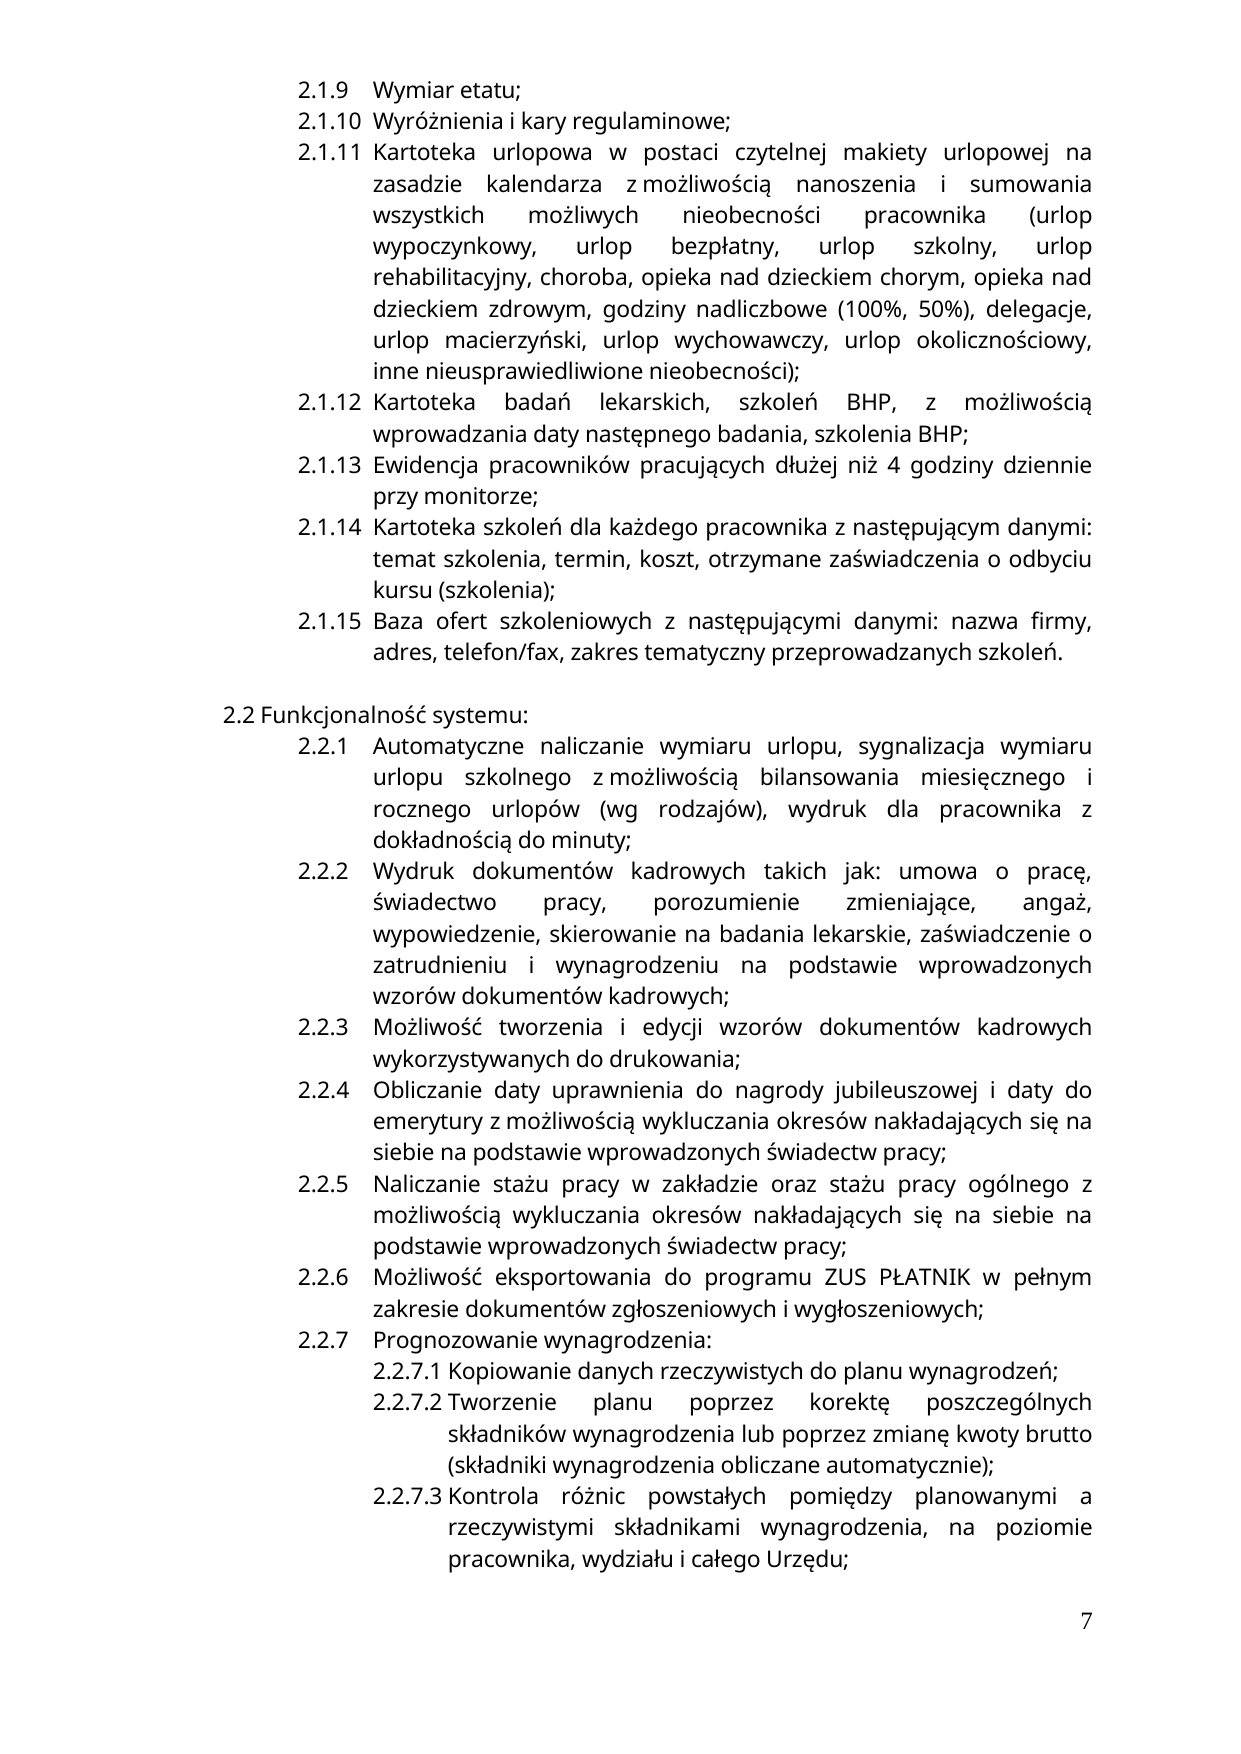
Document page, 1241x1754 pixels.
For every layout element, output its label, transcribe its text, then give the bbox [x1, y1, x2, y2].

list Baza ofert szkoleniowych z następującymi danymi: nazwa firmy, adres, telefon/fax, zakres tematyczny przeprowadzanych szkoleń. [298, 605, 1093, 667]
list Funkcjonalność systemu: [223, 699, 1093, 730]
list Tworzenie planu poprzez korektę poszczególnych składników wynagrodzenia lub poprzez zmianę kwoty brutto (składniki wynagrodzenia obliczane automatycznie); [373, 1386, 1093, 1480]
list Kontrola różnic powstałych pomiędzy planowanymi a rzeczywistymi składnikami wynagrodzenia, na poziomie pracownika, wydziału i całego Urzędu; [373, 1480, 1093, 1574]
list Kartoteka urlopowa w postaci czytelnej makiety urlopowej na zasadzie kalendarza z możliwością nanoszenia i sumowania wszystkich możliwych nieobecności pracownika (urlop wypoczynkowy, urlop bezpłatny, urlop szkolny, urlop rehabilitacyjny, choroba, opieka nad dzieckiem chorym, opieka nad dzieckiem zdrowym, godziny nadliczbowe (100%, 50%), delegacje, urlop macierzyński, urlop wychowawczy, urlop okolicznościowy, inne nieusprawiedliwione nieobecności); [298, 136, 1093, 386]
list Możliwość eksportowania do programu ZUS PŁATNIK w pełnym zakresie dokumentów zgłoszeniowych i wygłoszeniowych; [298, 1261, 1093, 1324]
list Wyróżnienia i kary regulaminowe; [298, 105, 1093, 136]
list Wydruk dokumentów kadrowych takich jak: umowa o pracę, świadectwo pracy, porozumienie zmieniające, angaż, wypowiedzenie, skierowanie na badania lekarskie, zaświadczenie o zatrudnieniu i wynagrodzeniu na podstawie wprowadzonych wzorów dokumentów kadrowych; [298, 855, 1093, 1011]
list Wymiar etatu; [298, 74, 1093, 105]
list Obliczanie daty uprawnienia do nagrody jubileuszowej i daty do emerytury z możliwością wykluczania okresów nakładających się na siebie na podstawie wprowadzonych świadectw pracy; [298, 1074, 1093, 1167]
list Automatyczne naliczanie wymiaru urlopu, sygnalizacja wymiaru urlopu szkolnego z możliwością bilansowania miesięcznego i rocznego urlopów (wg rodzajów), wydruk dla pracownika z dokładnością do minuty; [298, 730, 1093, 855]
list Możliwość tworzenia i edycji wzorów dokumentów kadrowych wykorzystywanych do drukowania; [298, 1011, 1093, 1074]
list Kopiowanie danych rzeczywistych do planu wynagrodzeń; [373, 1355, 1093, 1386]
list Ewidencja pracowników pracujących dłużej niż 4 godziny dziennie przy monitorze; [298, 449, 1093, 511]
list Kartoteka szkoleń dla każdego pracownika z następującym danymi: temat szkolenia, termin, koszt, otrzymane zaświadczenia o odbyciu kursu (szkolenia); [298, 511, 1093, 605]
list Naliczanie stażu pracy w zakładzie oraz stażu pracy ogólnego z możliwością wykluczania okresów nakładających się na siebie na podstawie wprowadzonych świadectw pracy; [298, 1167, 1093, 1261]
list Prognozowanie wynagrodzenia: [298, 1324, 1093, 1355]
list Kartoteka badań lekarskich, szkoleń BHP, z możliwością wprowadzania daty następnego badania, szkolenia BHP; [298, 386, 1093, 449]
